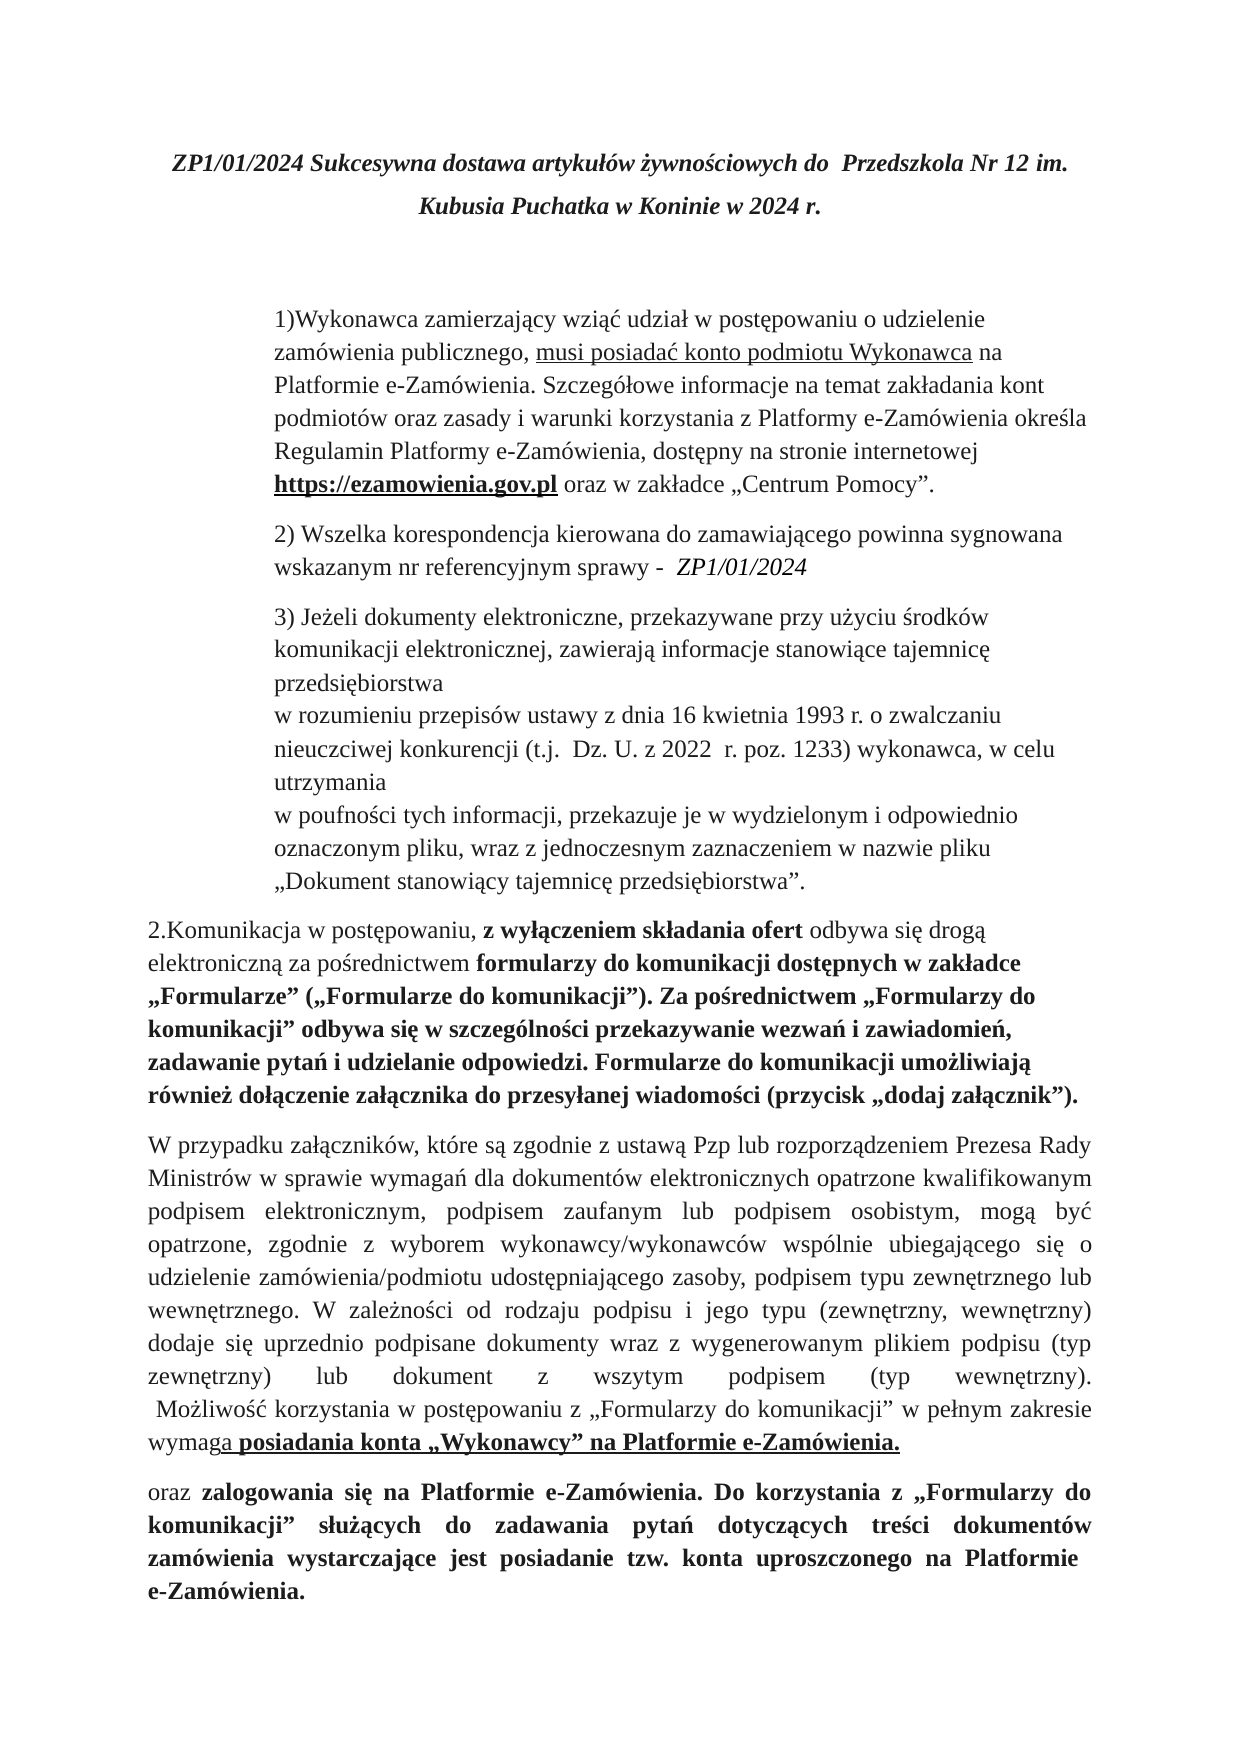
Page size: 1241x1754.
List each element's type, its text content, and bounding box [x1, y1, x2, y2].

list 2.Komunikacja w postępowaniu, z wyłączeniem składania ofert odbywa się drogą elektroniczną za pośrednictwem formularzy do komunikacji dostępnych w zakładce „Formularze” („Formularze do komunikacji”). Za pośrednictwem „Formularzy do komunikacji” odbywa się w szczególności przekazywanie wezwań i zawiadomień, zadawanie pytań i udzielanie odpowiedzi. Formularze do komunikacji umożliwiają również dołączenie załącznika do przesyłanej wiadomości (przycisk „dodaj załącznik”). [148, 915, 1093, 1109]
list 1)Wykonawca zamierzający wziąć udział w postępowaniu o udzielenie zamówienia publicznego, musi posiadać konto podmiotu Wykonawca na Platformie e-Zamówienia. Szczegółowe informacje na temat zakładania kont podmiotów oraz zasady i warunki korzystania z Platformy e-Zamówienia określa Regulamin Platformy e-Zamówienia, dostępny na stronie internetowej https://ezamowienia.gov.pl oraz w zakładce „Centrum Pomocy”. [274, 304, 1093, 498]
list 3) Jeżeli dokumenty elektroniczne, przekazywane przy użyciu środków komunikacji elektronicznej, zawierają informacje stanowiące tajemnicę przedsiębiorstwa w rozumieniu przepisów ustawy z dnia 16 kwietnia 1993 r. o zwalczaniu nieuczciwej konkurencji (t.j. Dz. U. z 2022 r. poz. 1233) wykonawca, w celu utrzymania w poufności tych informacji, przekazuje je w wydzielonym i odpowiednio oznaczonym pliku, wraz z jednoczesnym zaznaczeniem w nazwie pliku „Dokument stanowiący tajemnicę przedsiębiorstwa”. [274, 602, 1093, 894]
list W przypadku załączników, które są zgodnie z ustawą Pzp lub rozporządzeniem Prezesa Rady Ministrów w sprawie wymagań dla dokumentów elektronicznych opatrzone kwalifikowanym podpisem elektronicznym, podpisem zaufanym lub podpisem osobistym, mogą być opatrzone, zgodnie z wyborem wykonawcy/wykonawców wspólnie ubiegającego się o udzielenie zamówienia/podmiotu udostępniającego zasoby, podpisem typu zewnętrznego lub wewnętrznego. W zależności od rodzaju podpisu i jego typu (zewnętrzny, wewnętrzny) dodaje się uprzednio podpisane dokumenty wraz z wygenerowanym plikiem podpisu (typ zewnętrzny) lub dokument z wszytym podpisem (typ wewnętrzny). Możliwość korzystania w postępowaniu z „Formularzy do komunikacji” w pełnym zakresie wymaga posiadania konta „Wykonawcy” na Platformie e-Zamówienia. [148, 1130, 1093, 1456]
text oraz zalogowania się na Platformie e-Zamówienia. Do korzystania z „Formularzy do komunikacji” służących do zadawania pytań dotyczących treści dokumentów zamówienia wystarczające jest posiadanie tzw. konta uproszczonego na Platformie e-Zamówienia. [148, 1477, 1093, 1605]
list 2) Wszelka korespondencja kierowana do zamawiającego powinna sygnowana wskazanym nr referencyjnym sprawy - ZP1/01/2024 [274, 519, 1093, 581]
